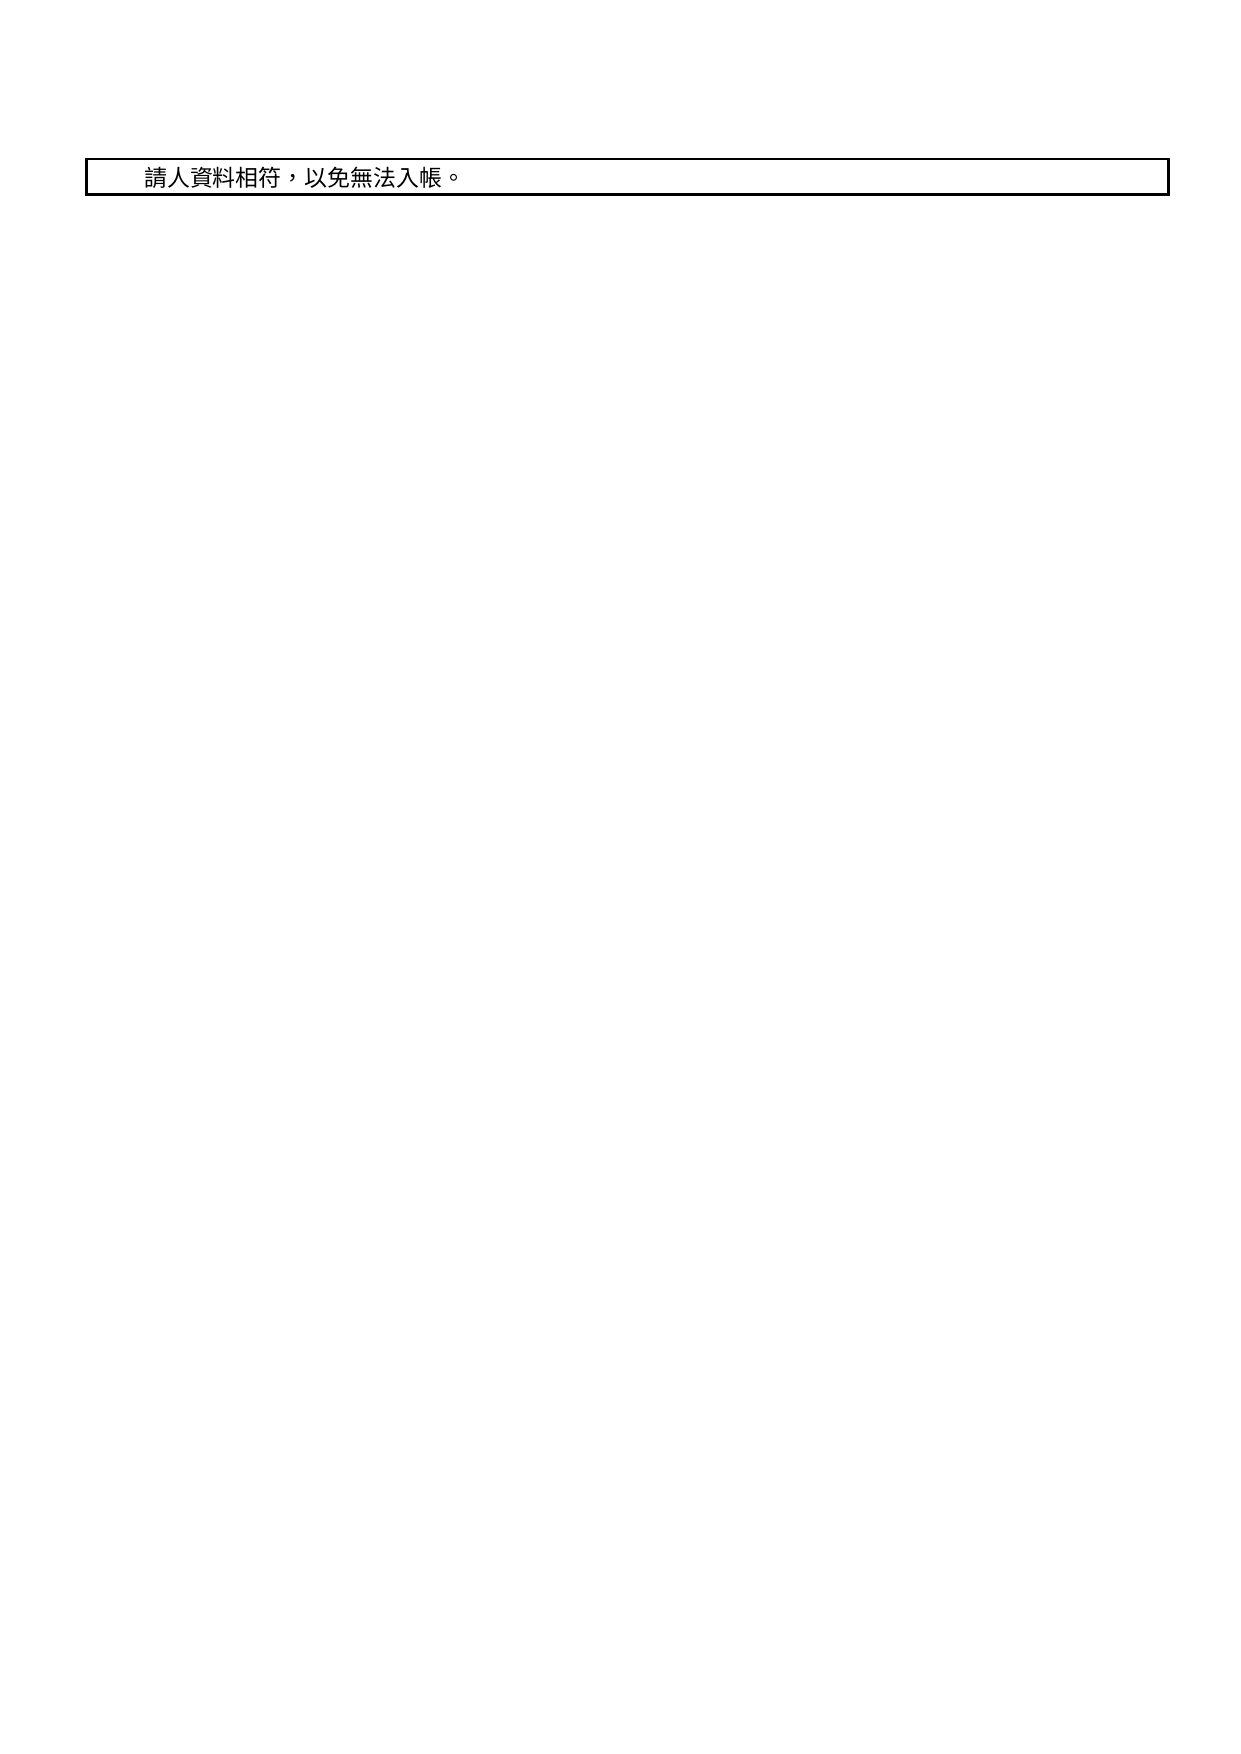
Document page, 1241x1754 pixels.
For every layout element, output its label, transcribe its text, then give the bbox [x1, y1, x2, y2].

table_cell 請人資料相符，以免無法入帳。 [88, 160, 1167, 193]
